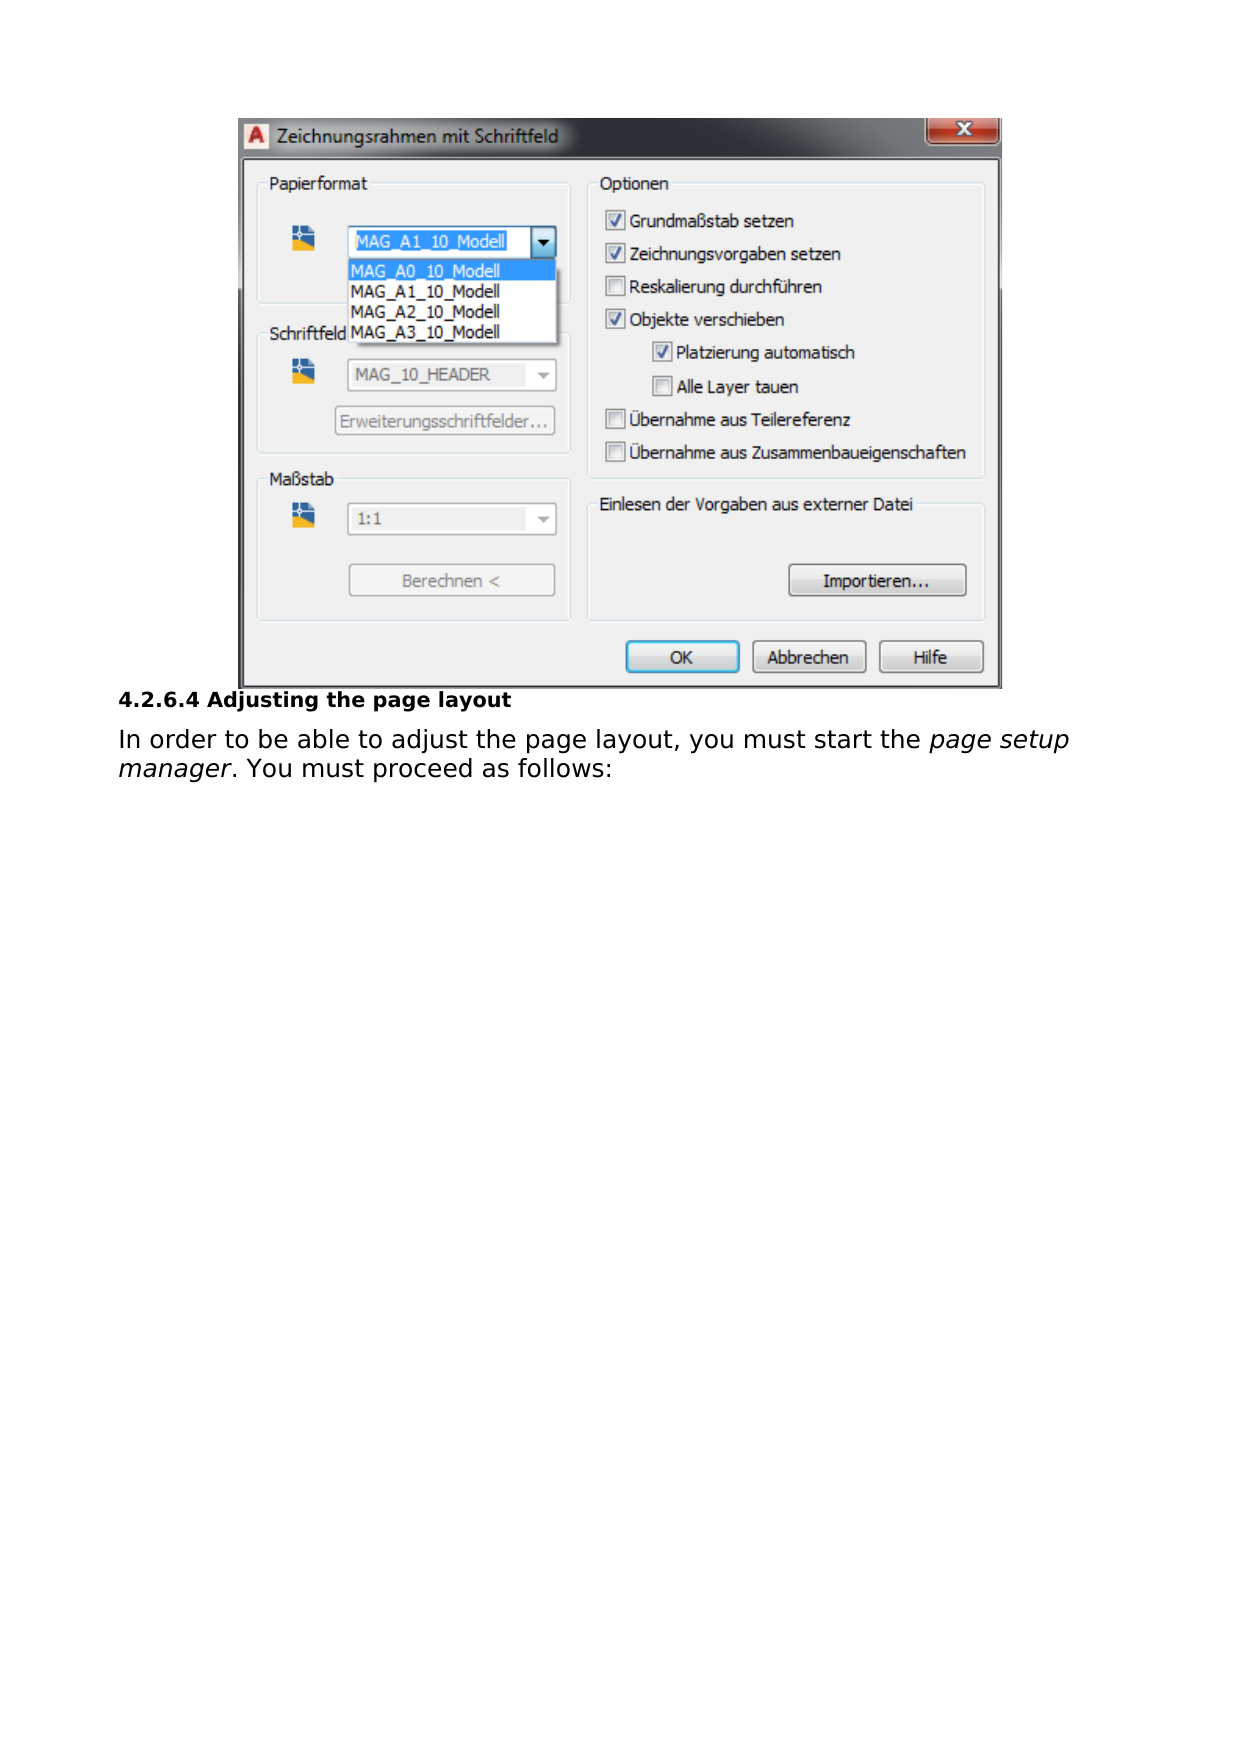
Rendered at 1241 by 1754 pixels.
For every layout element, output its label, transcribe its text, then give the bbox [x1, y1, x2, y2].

text In order to be able to adjust the page layout, you must start the page setup manager. You must proceed as follows: [118, 725, 1122, 783]
subtitle 4.2.6.4 Adjusting the page layout [118, 515, 1122, 713]
picture [238, 118, 1003, 689]
